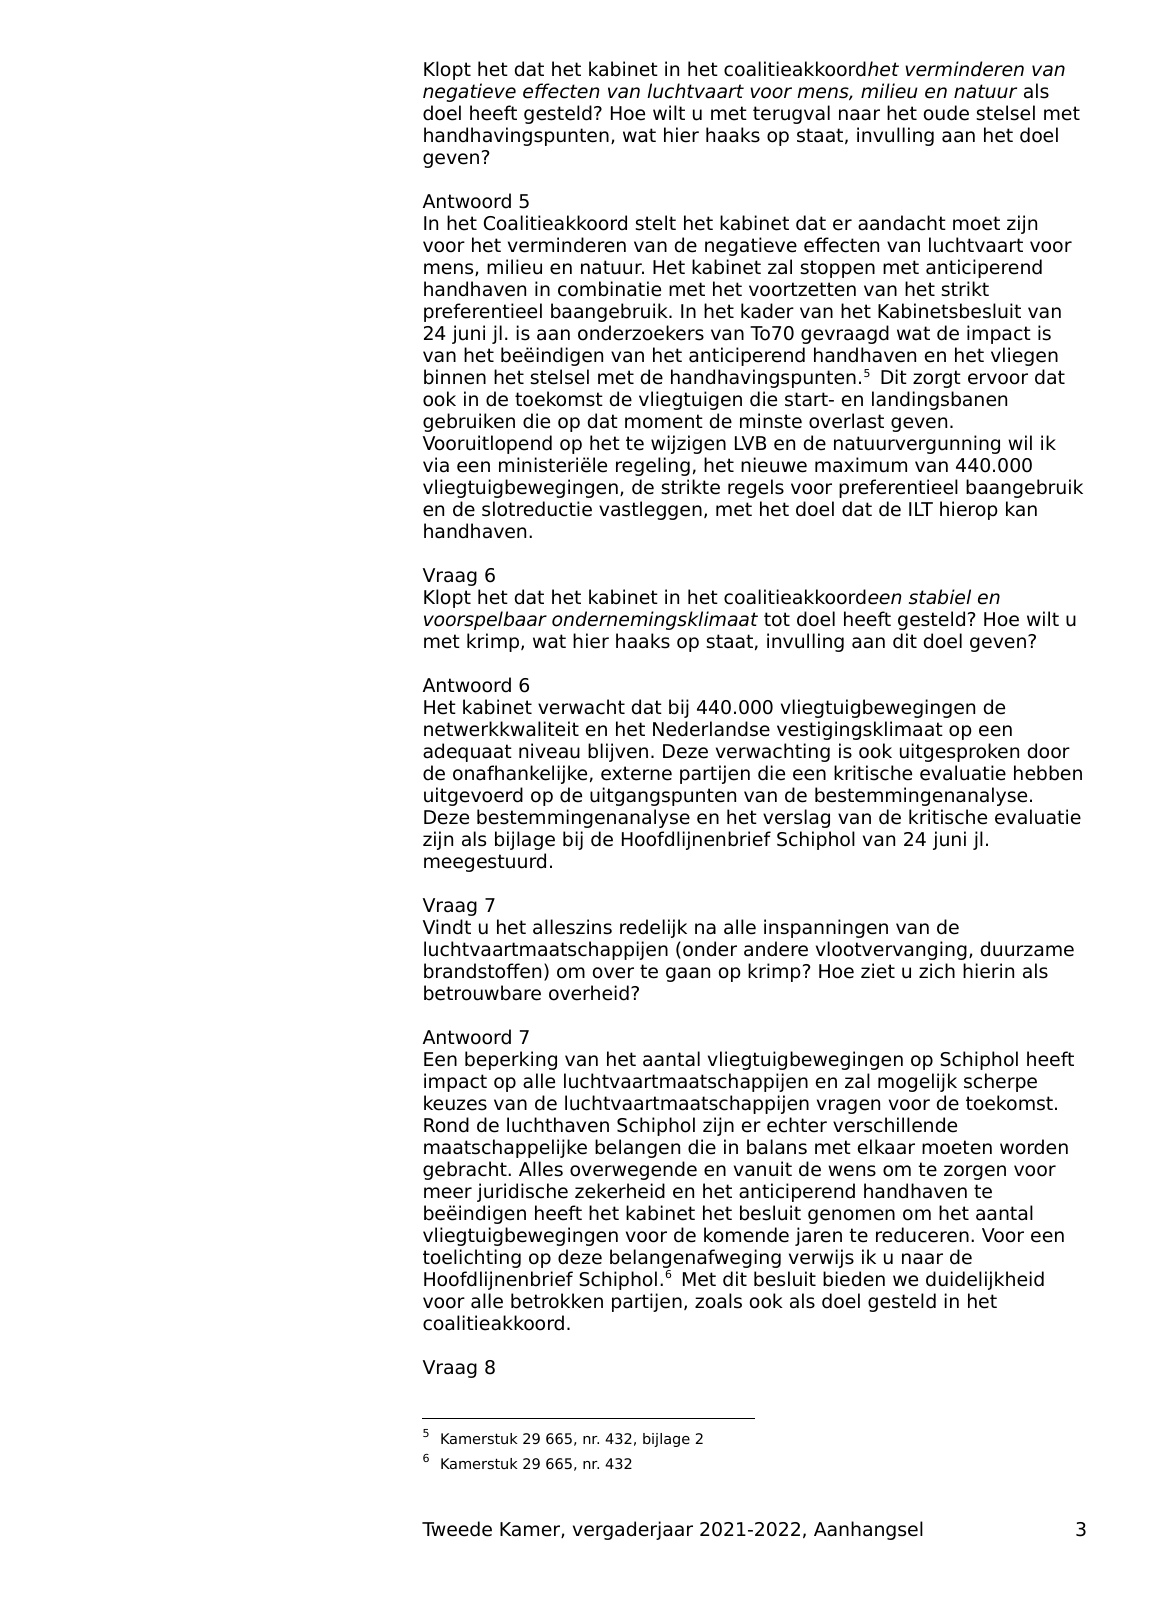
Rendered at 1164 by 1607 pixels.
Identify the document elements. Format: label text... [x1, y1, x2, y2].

text Vindt u het alleszins redelijk na alle inspanningen van de luchtvaartmaatschappijen (onder andere vlootvervanging, duurzame brandstoffen) om over te gaan op krimp? Hoe ziet u zich hierin als betrouwbare overheid? [422, 917, 1087, 1005]
text Vraag 6 [422, 565, 1087, 587]
text Het kabinet verwacht dat bij 440.000 vliegtuigbewegingen de netwerkkwaliteit en het Nederlandse vestigingsklimaat op een adequaat niveau blijven. Deze verwachting is ook uitgesproken door de onafhankelijke, externe partijen die een kritische evaluatie hebben uitgevoerd op de uitgangspunten van de bestemmingenanalyse. Deze bestemmingenanalyse en het verslag van de kritische evaluatie zijn als bijlage bij de Hoofdlijnenbrief Schiphol van 24 juni jl. meegestuurd. [422, 697, 1087, 873]
text Klopt het dat het kabinet in het coalitieakkoordeen stabiel en voorspelbaar ondernemingsklimaat tot doel heeft gesteld? Hoe wilt u met krimp, wat hier haaks op staat, invulling aan dit doel geven? [422, 587, 1087, 653]
text Vraag 8 [422, 1357, 1087, 1379]
text Vraag 7 [422, 895, 1087, 917]
text Kamerstuk 29 665, nr. 432 [422, 1452, 1087, 1474]
text Klopt het dat het kabinet in het coalitieakkoordhet verminderen van negatieve effecten van luchtvaart voor mens, milieu en natuur als doel heeft gesteld? Hoe wilt u met terugval naar het oude stelsel met handhavingspunten, wat hier haaks op staat, invulling aan het doel geven? [422, 59, 1087, 169]
text Antwoord 5 [422, 191, 1087, 213]
text Een beperking van het aantal vliegtuigbewegingen op Schiphol heeft impact op alle luchtvaartmaatschappijen en zal mogelijk scherpe keuzes van de luchtvaartmaatschappijen vragen voor de toekomst. Rond de luchthaven Schiphol zijn er echter verschillende maatschappelijke belangen die in balans met elkaar moeten worden gebracht. Alles overwegende en vanuit de wens om te zorgen voor meer juridische zekerheid en het anticiperend handhaven te beëindigen heeft het kabinet het besluit genomen om het aantal vliegtuigbewegingen voor de komende jaren te reduceren. Voor een toelichting op deze belangenafweging verwijs ik u naar de Hoofdlijnenbrief Schiphol. Met dit besluit bieden we duidelijkheid voor alle betrokken partijen, zoals ook als doel gesteld in het coalitieakkoord. [422, 1049, 1087, 1335]
text Kamerstuk 29 665, nr. 432, bijlage 2 [422, 1427, 1087, 1449]
text In het Coalitieakkoord stelt het kabinet dat er aandacht moet zijn voor het verminderen van de negatieve effecten van luchtvaart voor mens, milieu en natuur. Het kabinet zal stoppen met anticiperend handhaven in combinatie met het voortzetten van het strikt preferentieel baangebruik. In het kader van het Kabinetsbesluit van 24 juni jl. is aan onderzoekers van To70 gevraagd wat de impact is van het beëindigen van het anticiperend handhaven en het vliegen binnen het stelsel met de handhavingspunten. Dit zorgt ervoor dat ook in de toekomst de vliegtuigen die start- en landingsbanen gebruiken die op dat moment de minste overlast geven. Vooruitlopend op het te wijzigen LVB en de natuurvergunning wil ik via een ministeriële regeling, het nieuwe maximum van 440.000 vliegtuigbewegingen, de strikte regels voor preferentieel baangebruik en de slotreductie vastleggen, met het doel dat de ILT hierop kan handhaven. [422, 213, 1087, 543]
text Antwoord 7 [422, 1027, 1087, 1049]
text Antwoord 6 [422, 675, 1087, 697]
